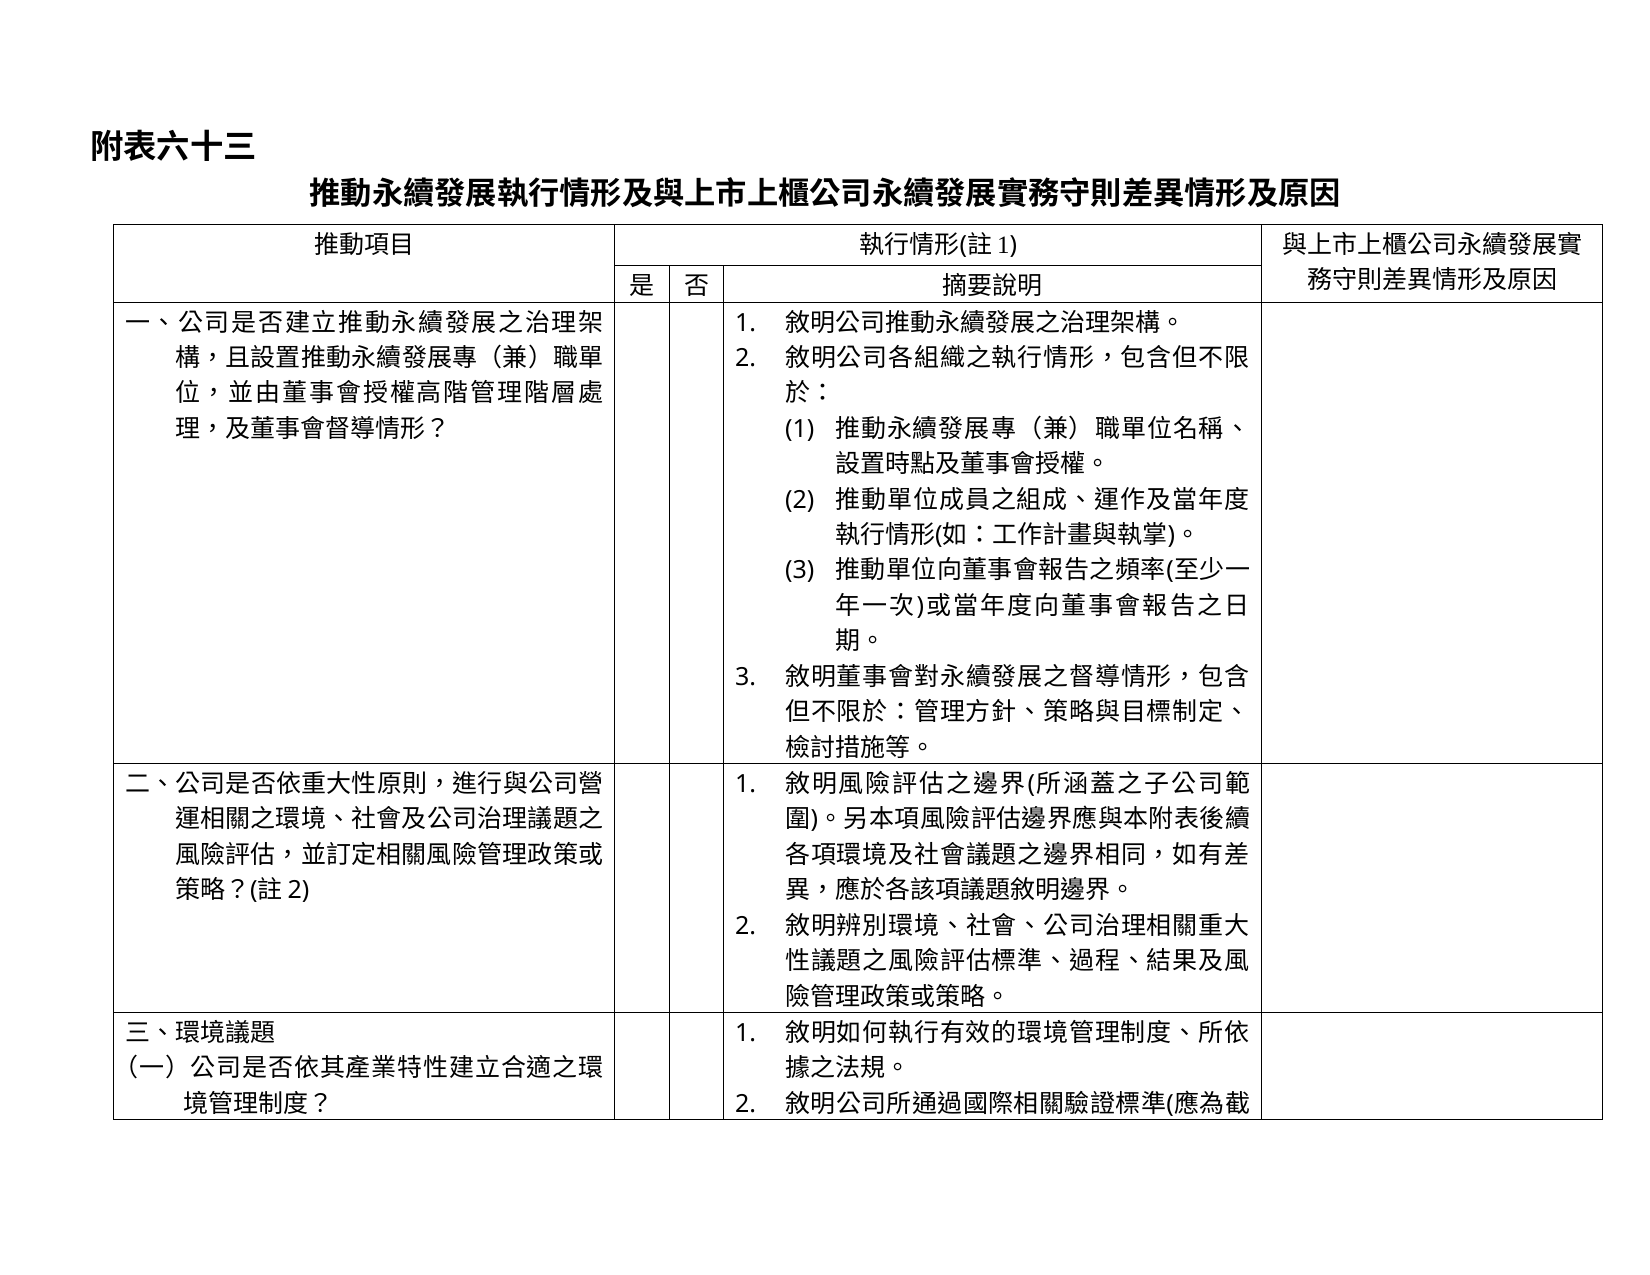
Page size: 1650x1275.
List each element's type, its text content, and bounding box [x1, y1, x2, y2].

table_cell 敘明公司推動永續發展之治理架構。 敘明公司各組織之執行情形，包含但不限於： 推動永續發展專（兼）職單位名稱、設置時點及董事會授權。 推動單位成員之組成、運作及當年度執行情形(如：工作計畫與執掌)。 推動單位向董事會報告之頻率(至少一年一次)或當年度向董事會報告之日期。 敘明董事會對永續發展之督導情形，包含但不限於：管理方針、策略與目標制定、檢討措施等。 [724, 303, 1261, 763]
table_cell [615, 764, 669, 1012]
table_cell [1262, 303, 1602, 763]
table_header 執行情形(註1) [615, 225, 1261, 265]
table_cell 二、公司是否依重大性原則，進行與公司營運相關之環境、社會及公司治理議題之風險評估，並訂定相關風險管理政策或策略？(註2) [114, 764, 614, 1012]
table_cell 三、環境議題 （一）公司是否依其產業特性建立合適之環境管理制度？ [114, 1013, 614, 1119]
table_cell [1262, 764, 1602, 1012]
table_cell 敘明如何執行有效的環境管理制度、所依據之法規。 敘明公司所通過國際相關驗證標準(應為截 [724, 1013, 1261, 1119]
table_header 與上市上櫃公司永續發展實務守則差異情形及原因 [1262, 225, 1602, 302]
table_header 推動項目 [114, 225, 614, 302]
table_cell [1262, 1013, 1602, 1119]
table_cell [615, 1013, 669, 1119]
table_cell 敘明風險評估之邊界(所涵蓋之子公司範圍)。另本項風險評估邊界應與本附表後續各項環境及社會議題之邊界相同，如有差異，應於各該項議題敘明邊界。 敘明辨別環境、社會、公司治理相關重大性議題之風險評估標準、過程、結果及風險管理政策或策略。 [724, 764, 1261, 1012]
table_cell [670, 1013, 723, 1119]
table_cell 否 [670, 266, 723, 302]
text 推動永續發展執行情形及與上市上櫃公司永續發展實務守則差異情形及原因 [90, 168, 1560, 214]
table_cell 一、公司是否建立推動永續發展之治理架構，且設置推動永續發展專（兼）職單位，並由董事會授權高階管理階層處理，及董事會督導情形？ [114, 303, 614, 763]
table_cell [670, 303, 723, 763]
table_cell 摘要說明 [724, 266, 1261, 302]
table_cell [670, 764, 723, 1012]
text 附表六十三 [90, 120, 1560, 168]
table_cell [615, 303, 669, 763]
table_cell 是 [615, 266, 669, 302]
